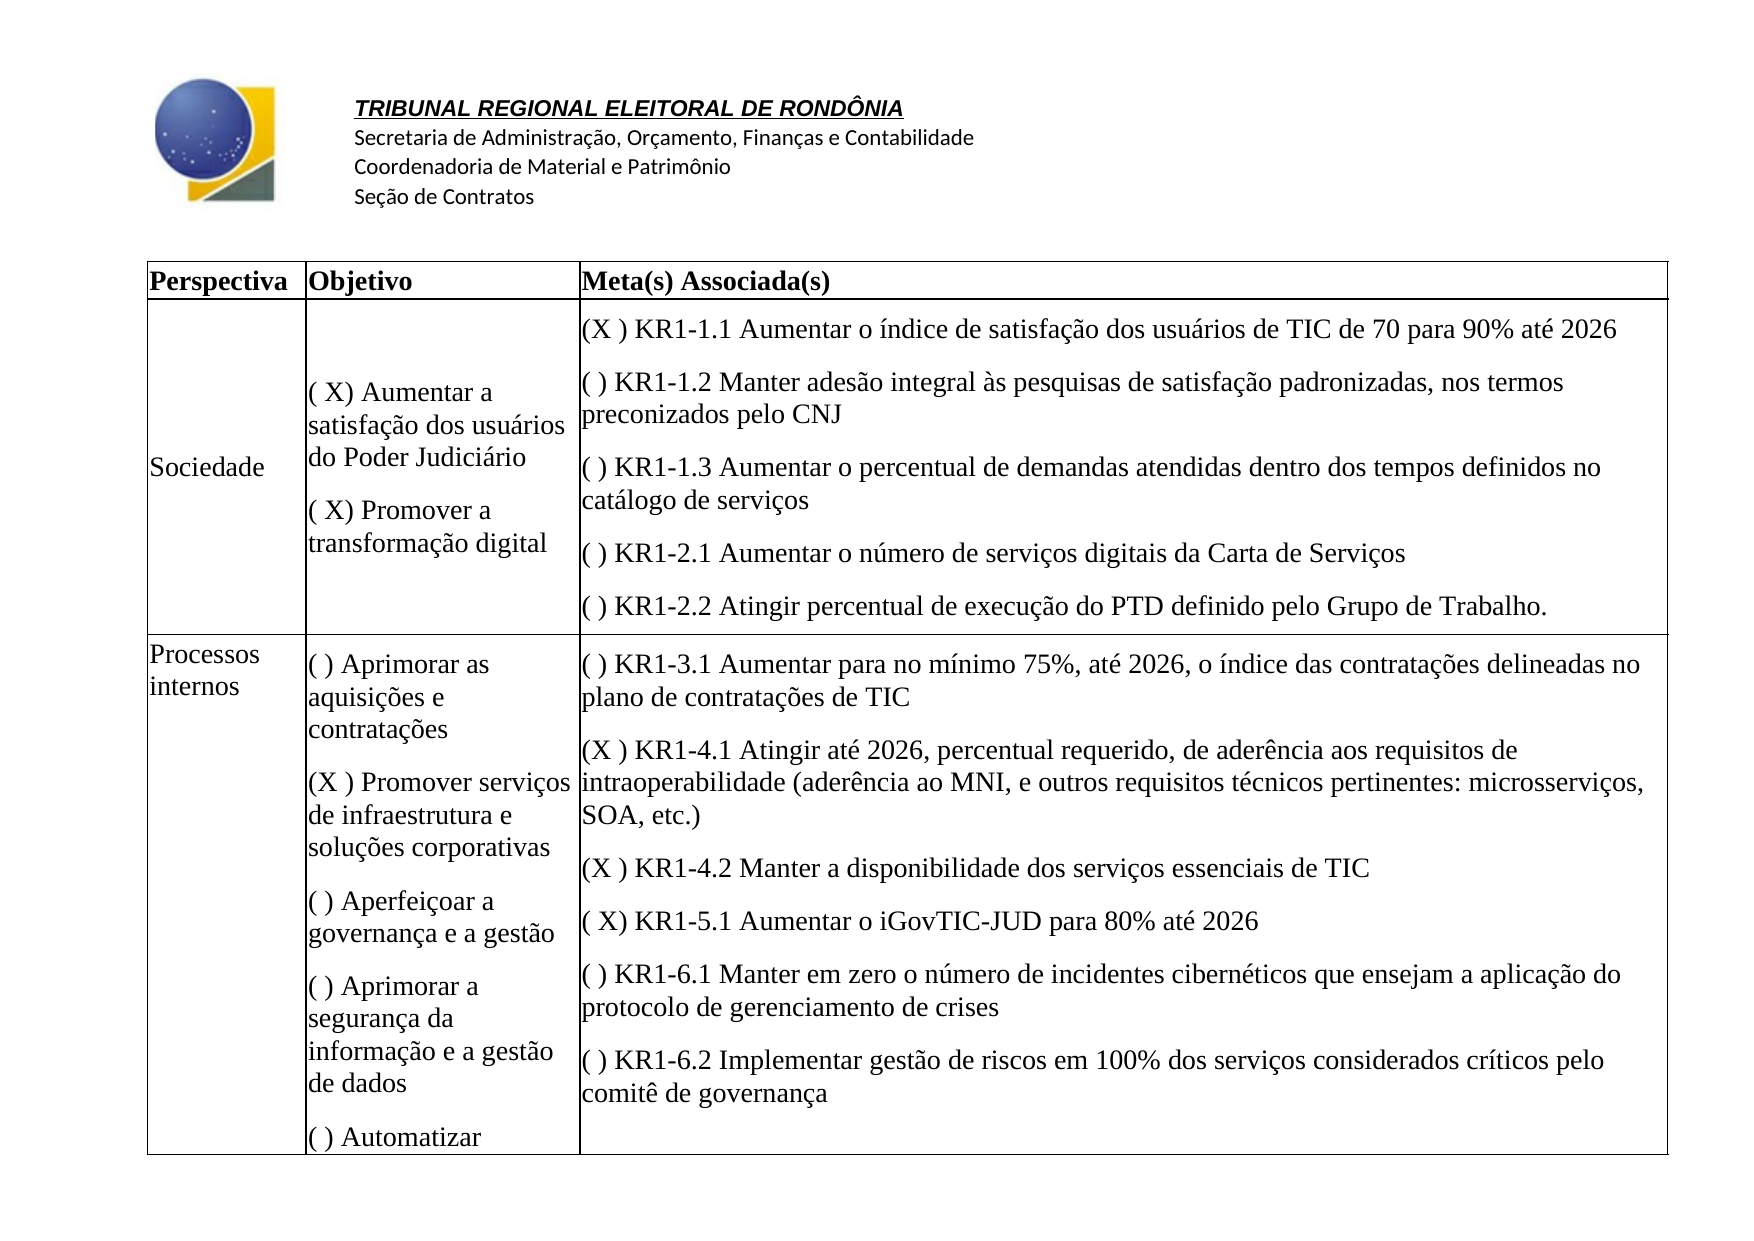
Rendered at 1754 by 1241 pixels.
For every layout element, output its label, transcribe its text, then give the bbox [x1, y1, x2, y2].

table_cell (X ) KR1-1.1 Aumentar o índice de satisfação dos usuários de TIC de 70 para 90% até 2026 ( ) KR1-1.2 Manter adesão integral às pesquisas de satisfação padronizadas, nos termos preconizados pelo CNJ ( ) KR1-1.3 Aumentar o percentual de demandas atendidas dentro dos tempos definidos no catálogo de serviços ( ) KR1-2.1 Aumentar o número de serviços digitais da Carta de Serviços ( ) KR1-2.2 Atingir percentual de execução do PTD definido pelo Grupo de Trabalho. [581, 300, 1667, 634]
table_cell Objetivo [307, 262, 579, 298]
table_cell Processos internos [148, 635, 305, 1153]
table_cell Perspectiva [148, 262, 305, 298]
table_cell Sociedade [148, 300, 305, 634]
table_cell ( ) Aprimorar as aquisições e contratações (X ) Promover serviços de infraestrutura e soluções corporativas ( ) Aperfeiçoar a governança e a gestão ( ) Aprimorar a segurança da informação e a gestão de dados ( ) Automatizar [307, 635, 579, 1153]
table_cell ( ) KR1-3.1 Aumentar para no mínimo 75%, até 2026, o índice das contratações delineadas no plano de contratações de TIC (X ) KR1-4.1 Atingir até 2026, percentual requerido, de aderência aos requisitos de intraoperabilidade (aderência ao MNI, e outros requisitos técnicos pertinentes: microsserviços, SOA, etc.) (X ) KR1-4.2 Manter a disponibilidade dos serviços essenciais de TIC ( X) KR1-5.1 Aumentar o iGovTIC-JUD para 80% até 2026 ( ) KR1-6.1 Manter em zero o número de incidentes cibernéticos que ensejam a aplicação do protocolo de gerenciamento de crises ( ) KR1-6.2 Implementar gestão de riscos em 100% dos serviços considerados críticos pelo comitê de governança [581, 635, 1667, 1153]
table_cell Meta(s) Associada(s) [581, 262, 1667, 298]
table_cell ( X) Aumentar a satisfação dos usuários do Poder Judiciário ( X) Promover a transformação digital [307, 300, 579, 634]
